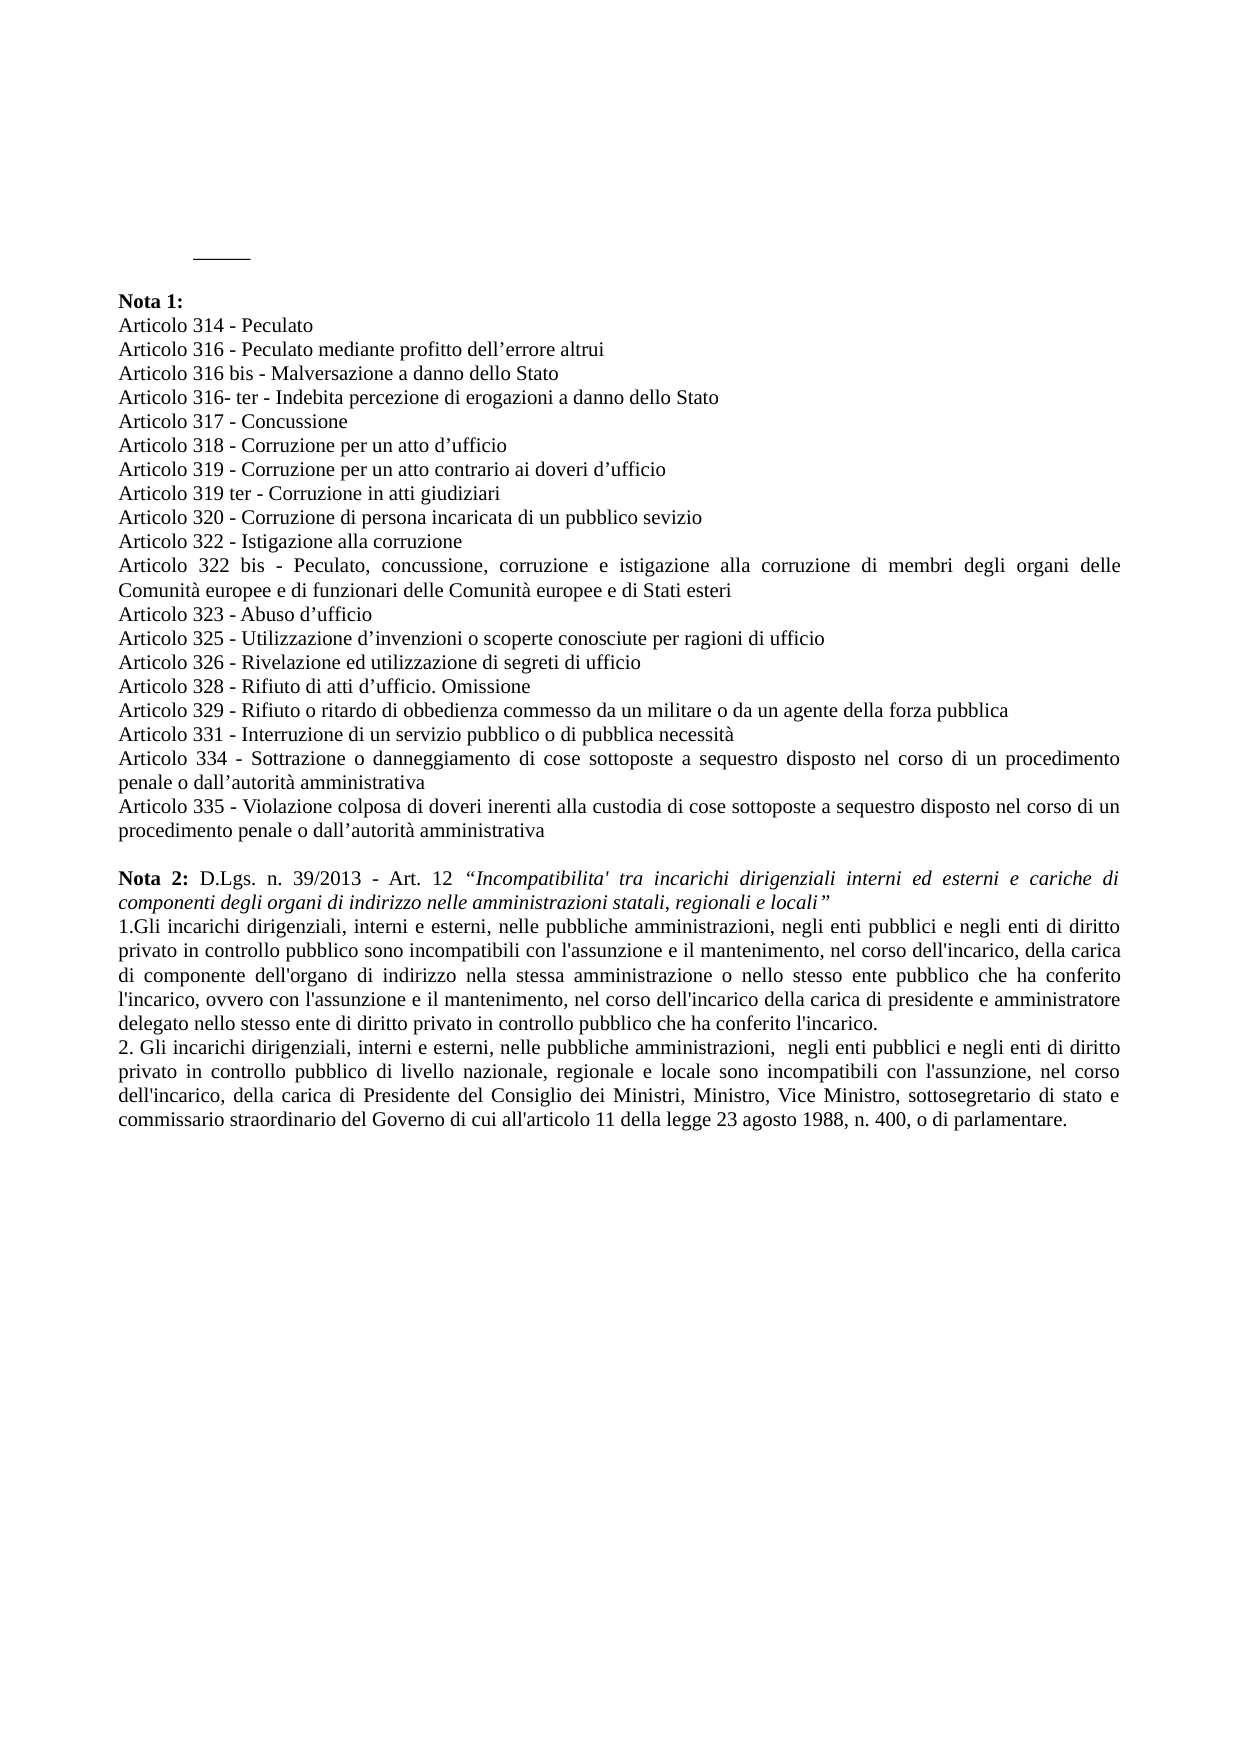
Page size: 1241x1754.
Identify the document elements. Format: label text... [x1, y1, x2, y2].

text Articolo 317 - Concussione [118, 409, 1122, 433]
text Articolo 316 - Peculato mediante profitto dell’errore altrui [118, 337, 1122, 361]
text Articolo 323 - Abuso d’ufficio [118, 602, 1122, 626]
text Articolo 331 - Interruzione di un servizio pubblico o di pubblica necessità [118, 722, 1122, 746]
text Articolo 322 bis - Peculato, concussione, corruzione e istigazione alla corruzione di membri degli organi delle Comunità europee e di funzionari delle Comunità europee e di Stati esteri [118, 553, 1122, 602]
text Articolo 335 - Violazione colposa di doveri inerenti alla custodia di cose sottoposte a sequestro disposto nel corso di un procedimento penale o dall’autorità amministrativa [118, 794, 1122, 842]
text Articolo 314 - Peculato [118, 313, 1122, 337]
text Articolo 318 - Corruzione per un atto d’ufficio [118, 433, 1122, 457]
text Articolo 322 - Istigazione alla corruzione [118, 529, 1122, 553]
text 1.Gli incarichi dirigenziali, interni e esterni, nelle pubbliche amministrazioni, negli enti pubblici e negli enti di diritto privato in controllo pubblico sono incompatibili con l'assunzione e il mantenimento, nel corso dell'incarico, della carica di componente dell'organo di indirizzo nella stessa amministrazione o nello stesso ente pubblico che ha conferito l'incarico, ovvero con l'assunzione e il mantenimento, nel corso dell'incarico della carica di presidente e amministratore delegato nello stesso ente di diritto privato in controllo pubblico che ha conferito l'incarico. [118, 914, 1122, 1035]
text 2. Gli incarichi dirigenziali, interni e esterni, nelle pubbliche amministrazioni, negli enti pubblici e negli enti di diritto privato in controllo pubblico di livello nazionale, regionale e locale sono incompatibili con l'assunzione, nel corso dell'incarico, della carica di Presidente del Consiglio dei Ministri, Ministro, Vice Ministro, sottosegretario di stato e commissario straordinario del Governo di cui all'articolo 11 della legge 23 agosto 1988, n. 400, o di parlamentare. [118, 1035, 1122, 1131]
text Articolo 326 - Rivelazione ed utilizzazione di segreti di ufficio [118, 650, 1122, 674]
text Nota 2: D.Lgs. n. 39/2013 - Art. 12 “Incompatibilita' tra incarichi dirigenziali interni ed esterni e cariche di componenti degli organi di indirizzo nelle amministrazioni statali, regionali e locali” [118, 866, 1122, 914]
text Articolo 334 - Sottrazione o danneggiamento di cose sottoposte a sequestro disposto nel corso di un procedimento penale o dall’autorità amministrativa [118, 746, 1122, 794]
text Articolo 316 bis - Malversazione a danno dello Stato [118, 361, 1122, 385]
text Articolo 316- ter - Indebita percezione di erogazioni a danno dello Stato [118, 385, 1122, 409]
text Articolo 319 - Corruzione per un atto contrario ai doveri d’ufficio [118, 457, 1122, 481]
text Articolo 329 - Rifiuto o ritardo di obbedienza commesso da un militare o da un agente della forza pubblica [118, 698, 1122, 722]
text Nota 1: [118, 289, 1122, 313]
text Articolo 320 - Corruzione di persona incaricata di un pubblico sevizio [118, 505, 1122, 529]
text Articolo 325 - Utilizzazione d’invenzioni o scoperte conosciute per ragioni di ufficio [118, 626, 1122, 650]
text Articolo 319 ter - Corruzione in atti giudiziari [118, 481, 1122, 505]
text Articolo 328 - Rifiuto di atti d’ufficio. Omissione [118, 674, 1122, 698]
list _____ [156, 236, 1122, 262]
